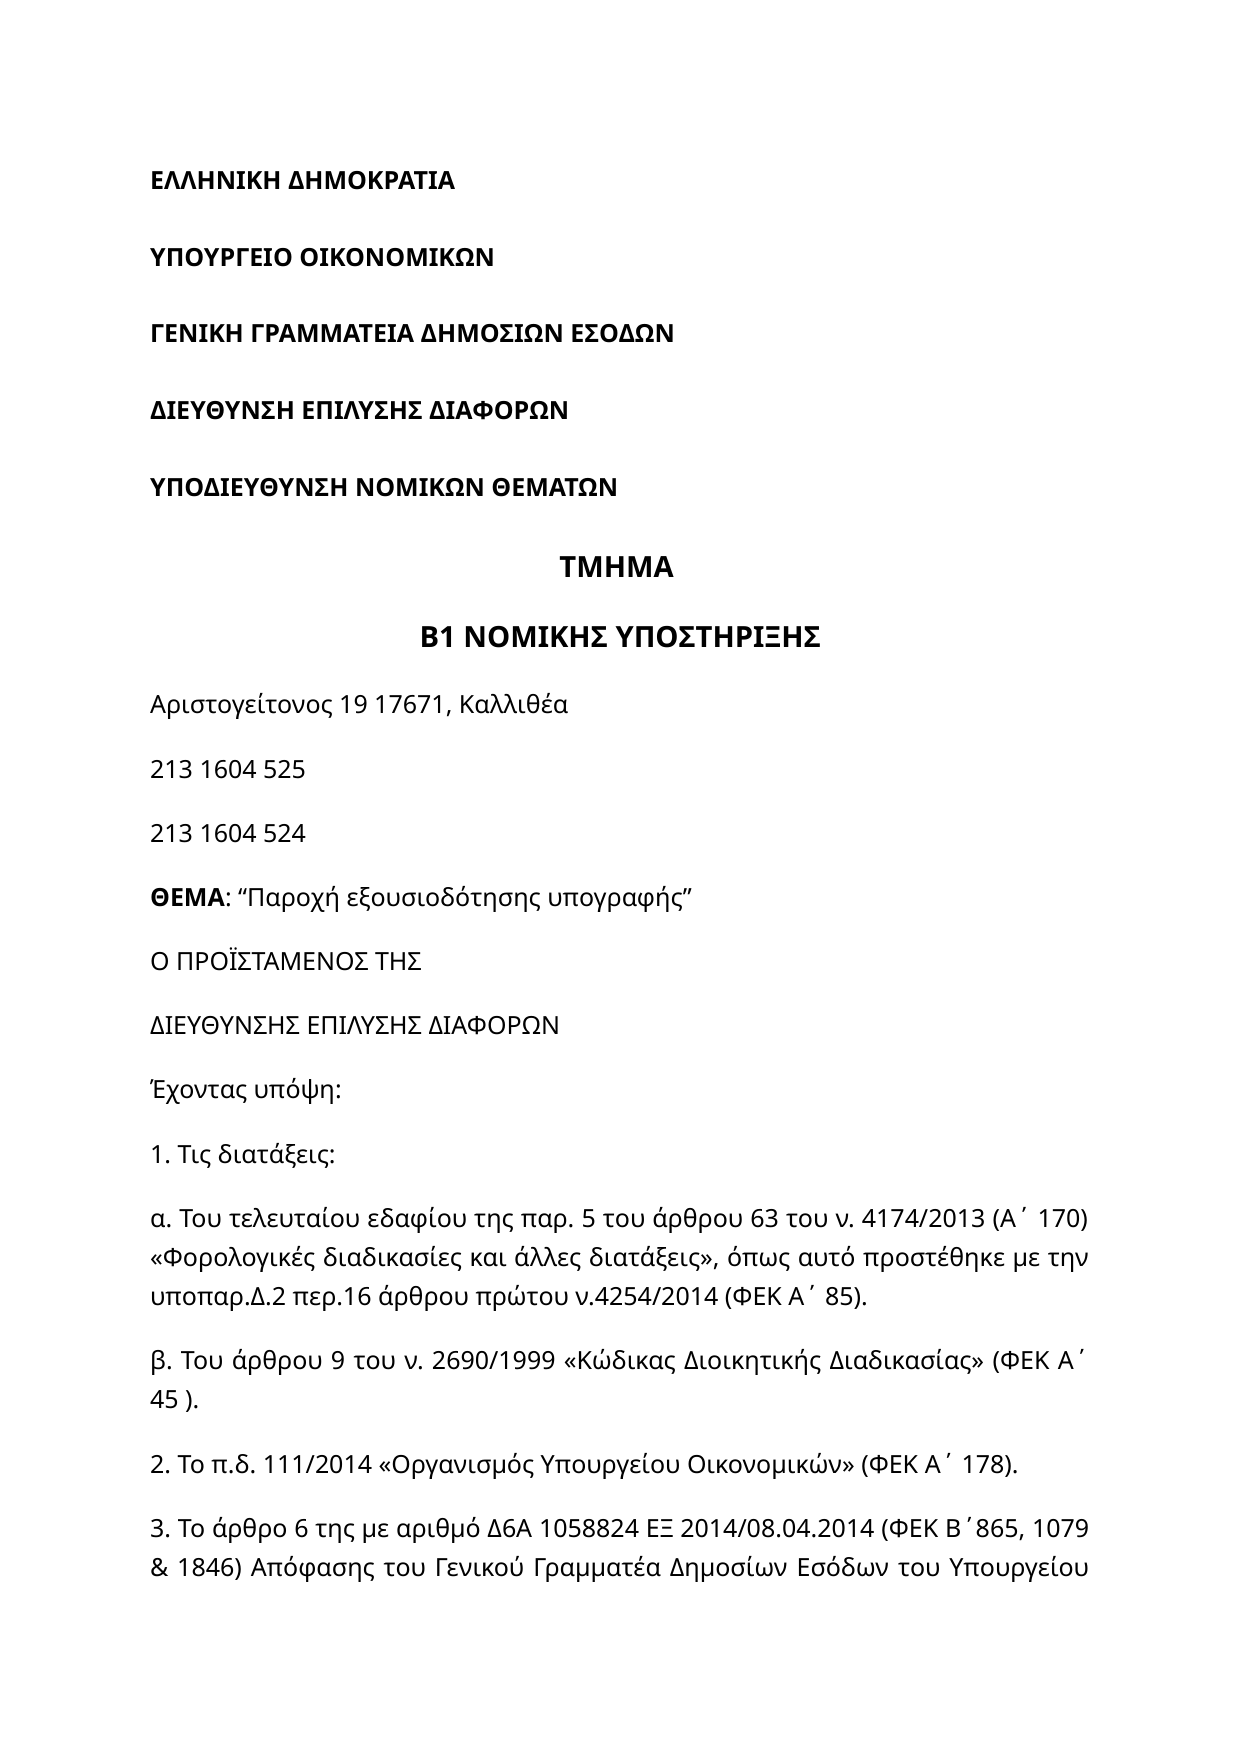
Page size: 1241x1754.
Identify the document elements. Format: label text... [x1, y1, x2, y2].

subtitle Β1 ΝΟΜΙΚΗΣ ΥΠΟΣΤΗΡΙΞΗΣ [150, 616, 1090, 656]
text 2. Το π.δ. 111/2014 «Οργανισμός Υπουργείου Οικονομικών» (ΦΕΚ Α΄ 178). [150, 1446, 1090, 1480]
text ΔΙΕΥΘΥΝΣΗΣ ΕΠΙΛΥΣΗΣ ΔΙΑΦΟΡΩΝ [150, 1008, 1090, 1042]
title ΕΛΛΗΝΙΚΗ ΔΗΜΟΚΡΑΤΙΑ [150, 162, 1090, 197]
subtitle ΤΜΗΜΑ [150, 546, 1090, 586]
text 213 1604 524 [150, 815, 1090, 849]
text Αριστογείτονος 19 17671, Καλλιθέα [150, 687, 1090, 721]
text α. Του τελευταίου εδαφίου της παρ. 5 του άρθρου 63 του ν. 4174/2013 (Α΄ 170) «Φορολογικές διαδικασίες και άλλες διατάξεις», όπως αυτό προστέθηκε με την υποπαρ.Δ.2 περ.16 άρθρου πρώτου ν.4254/2014 (ΦΕΚ Α΄ 85). [150, 1200, 1090, 1313]
title ΓΕΝΙΚΗ ΓΡΑΜΜΑΤΕΙΑ ΔΗΜΟΣΙΩΝ ΕΣΟΔΩΝ [150, 316, 1090, 350]
title ΥΠΟΥΡΓΕΙΟ ΟΙΚΟΝΟΜΙΚΩΝ [150, 239, 1090, 273]
text ΘΕΜΑ: “Παροχή εξουσιοδότησης υπογραφής” [150, 879, 1090, 914]
title ΥΠΟΔΙΕΥΘΥΝΣΗ ΝΟΜΙΚΩΝ ΘΕΜΑΤΩΝ [150, 469, 1090, 503]
text 1. Τις διατάξεις: [150, 1136, 1090, 1170]
text 213 1604 525 [150, 751, 1090, 785]
text Έχοντας υπόψη: [150, 1072, 1090, 1106]
text Ο ΠΡΟΪΣΤΑΜΕΝΟΣ ΤΗΣ [150, 944, 1090, 978]
text 3. Το άρθρο 6 της με αριθμό Δ6Α 1058824 ΕΞ 2014/08.04.2014 (ΦΕΚ Β΄865, 1079 & 1846) Απόφασης του Γενικού Γραμματέα Δημοσίων Εσόδων του Υπουργείου [150, 1510, 1090, 1584]
text β. Του άρθρου 9 του ν. 2690/1999 «Κώδικας Διοικητικής Διαδικασίας» (ΦΕΚ Α΄ 45 ). [150, 1343, 1090, 1416]
title ΔΙΕΥΘΥΝΣΗ ΕΠΙΛΥΣΗΣ ΔΙΑΦΟΡΩΝ [150, 392, 1090, 427]
